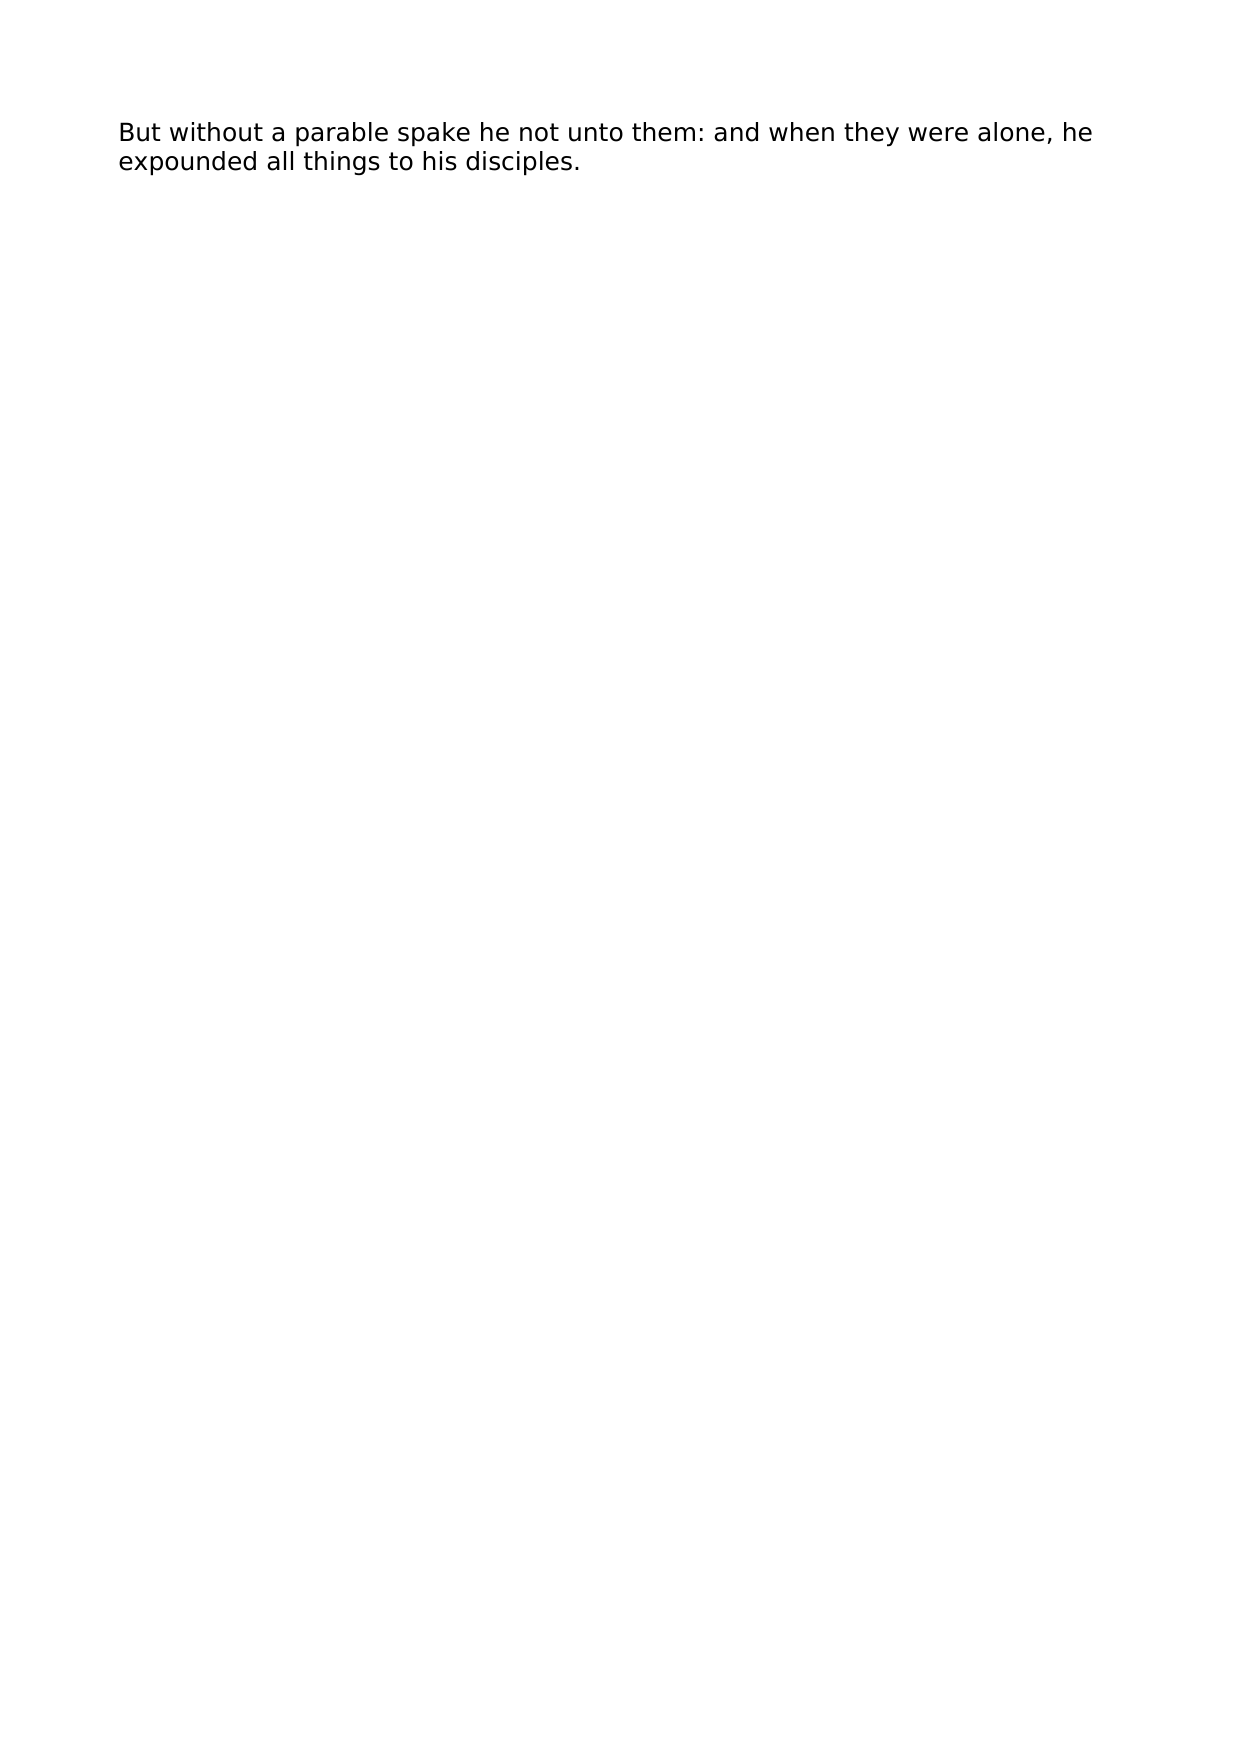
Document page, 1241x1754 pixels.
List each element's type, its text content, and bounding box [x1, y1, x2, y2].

text But without a parable spake he not unto them: and when they were alone, he expounded all things to his disciples. [118, 118, 1122, 176]
